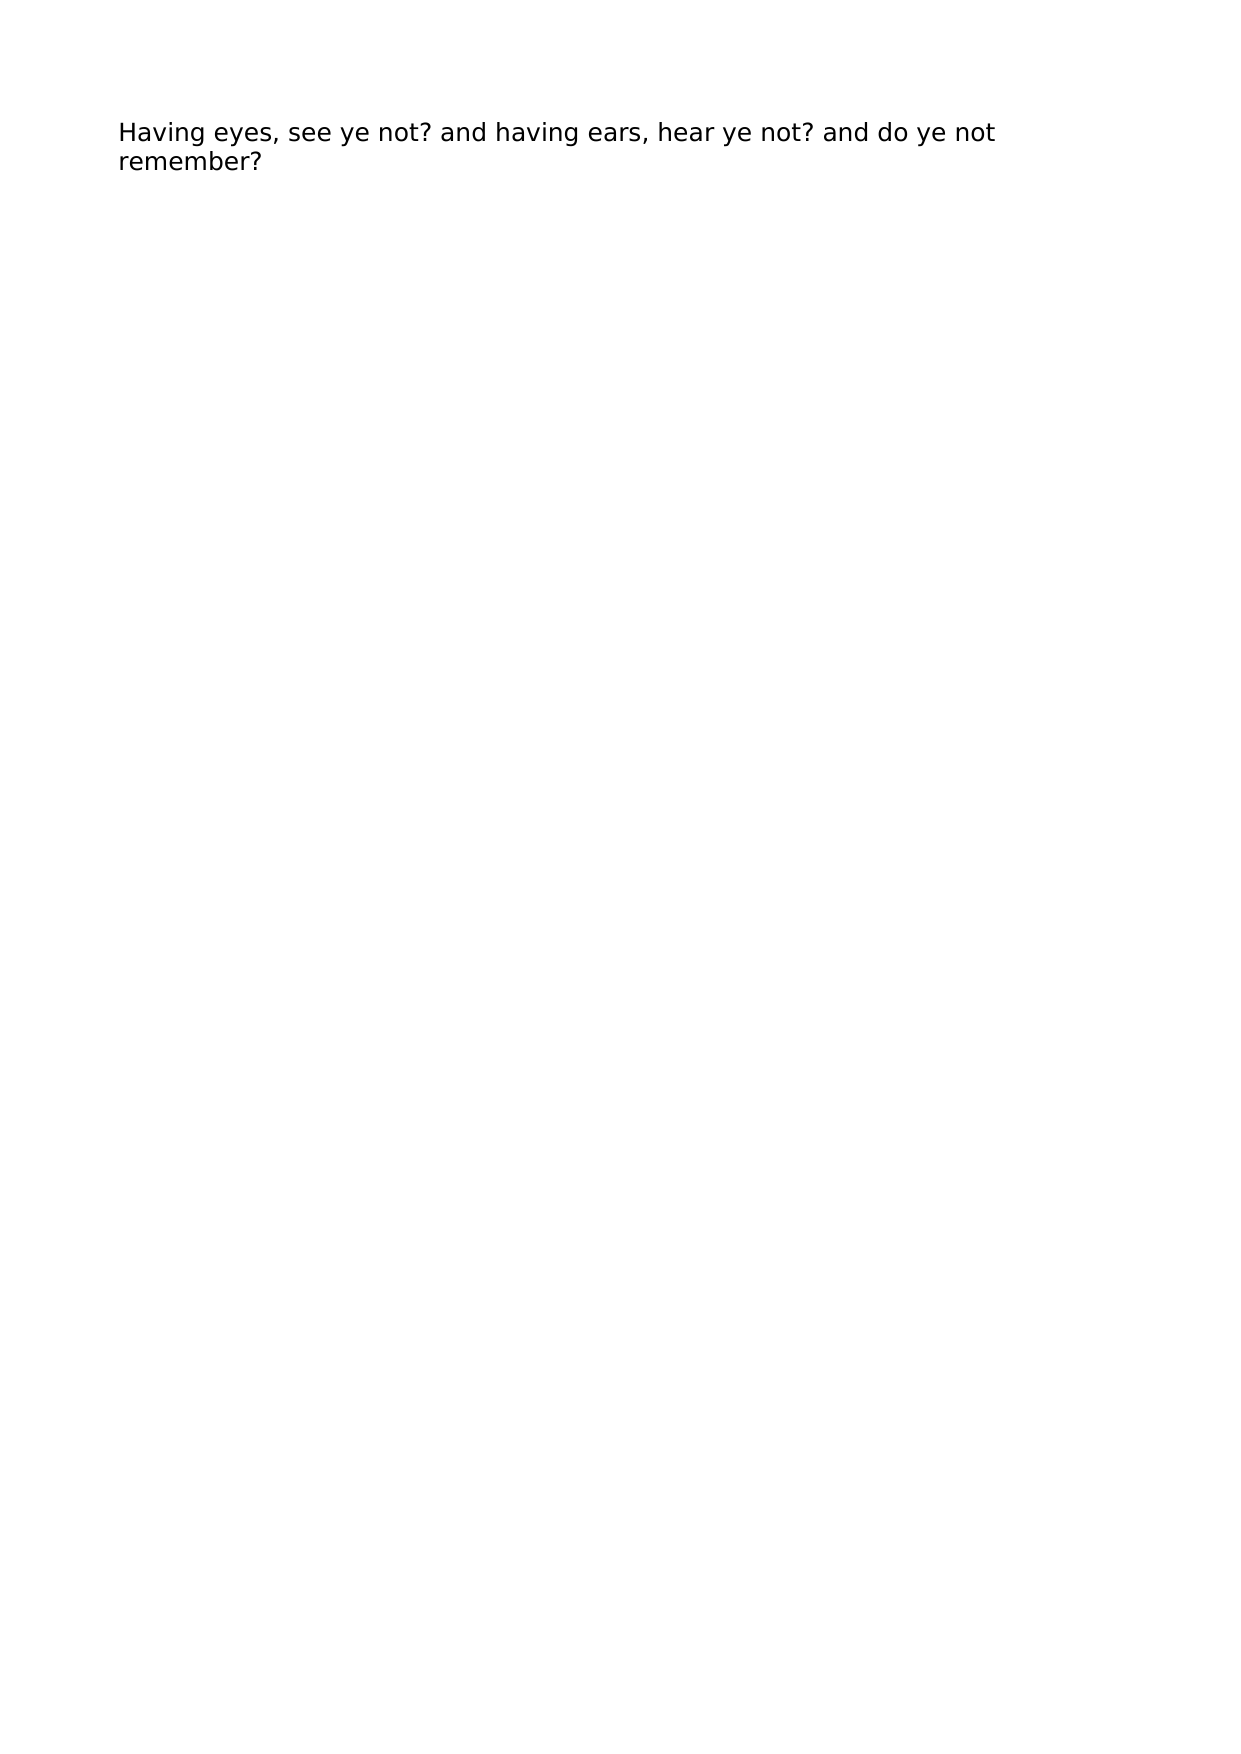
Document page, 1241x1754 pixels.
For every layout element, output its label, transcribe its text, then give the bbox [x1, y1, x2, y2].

text Having eyes, see ye not? and having ears, hear ye not? and do ye not remember? [118, 118, 1122, 176]
